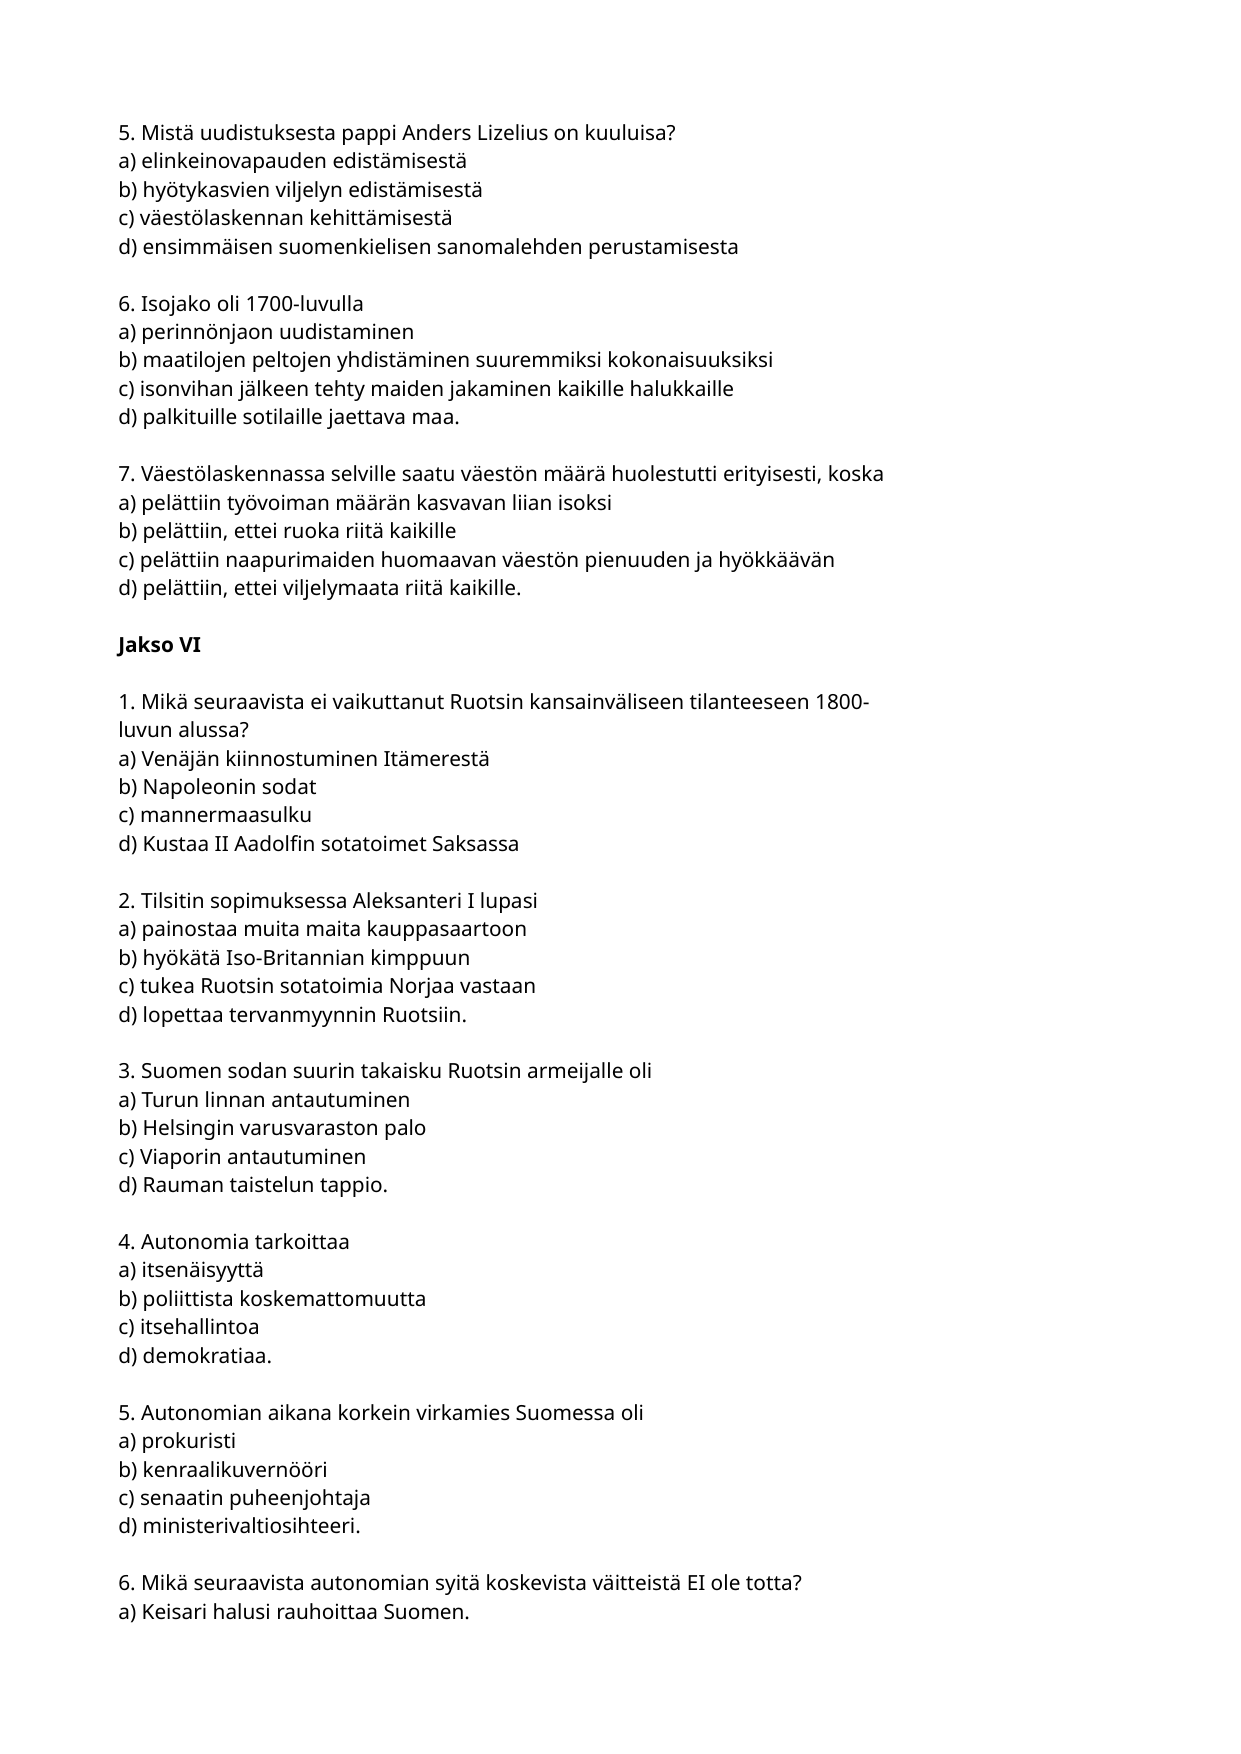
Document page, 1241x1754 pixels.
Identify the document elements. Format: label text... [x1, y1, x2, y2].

text 6. Mikä seuraavista autonomian syitä koskevista väitteistä EI ole totta? a) Keisari halusi rauhoittaa Suomen. [118, 1568, 1122, 1625]
text 7. Väestölaskennassa selville saatu väestön määrä huolestutti erityisesti, koska a) pelättiin työvoiman määrän kasvavan liian isoksi b) pelättiin, ettei ruoka riitä kaikille c) pelättiin naapurimaiden huomaavan väestön pienuuden ja hyökkäävän d) pelättiin, ettei viljelymaata riitä kaikille. [118, 459, 1122, 602]
text Jakso VI [118, 630, 1122, 658]
text 1. Mikä seuraavista ei vaikuttanut Ruotsin kansainväliseen tilanteeseen 1800- luvun alussa? a) Venäjän kiinnostuminen Itämerestä b) Napoleonin sodat c) mannermaasulku d) Kustaa II Aadolfin sotatoimet Saksassa [118, 687, 1122, 857]
text 4. Autonomia tarkoittaa a) itsenäisyyttä b) poliittista koskemattomuutta c) itsehallintoa d) demokratiaa. [118, 1199, 1122, 1369]
text 3. Suomen sodan suurin takaisku Ruotsin armeijalle oli a) Turun linnan antautuminen b) Helsingin varusvaraston palo c) Viaporin antautuminen d) Rauman taistelun tappio. [118, 1057, 1122, 1199]
text 2. Tilsitin sopimuksessa Aleksanteri I lupasi a) painostaa muita maita kauppasaartoon b) hyökätä Iso-Britannian kimppuun c) tukea Ruotsin sotatoimia Norjaa vastaan d) lopettaa tervanmyynnin Ruotsiin. [118, 886, 1122, 1028]
text 6. Isojako oli 1700-luvulla a) perinnönjaon uudistaminen b) maatilojen peltojen yhdistäminen suuremmiksi kokonaisuuksiksi c) isonvihan jälkeen tehty maiden jakaminen kaikille halukkaille d) palkituille sotilaille jaettava maa. [118, 289, 1122, 431]
text 5. Autonomian aikana korkein virkamies Suomessa oli a) prokuristi b) kenraalikuvernööri c) senaatin puheenjohtaja d) ministerivaltiosihteeri. [118, 1398, 1122, 1540]
text 5. Mistä uudistuksesta pappi Anders Lizelius on kuuluisa? a) elinkeinovapauden edistämisestä b) hyötykasvien viljelyn edistämisestä c) väestölaskennan kehittämisestä d) ensimmäisen suomenkielisen sanomalehden perustamisesta [118, 118, 1122, 260]
